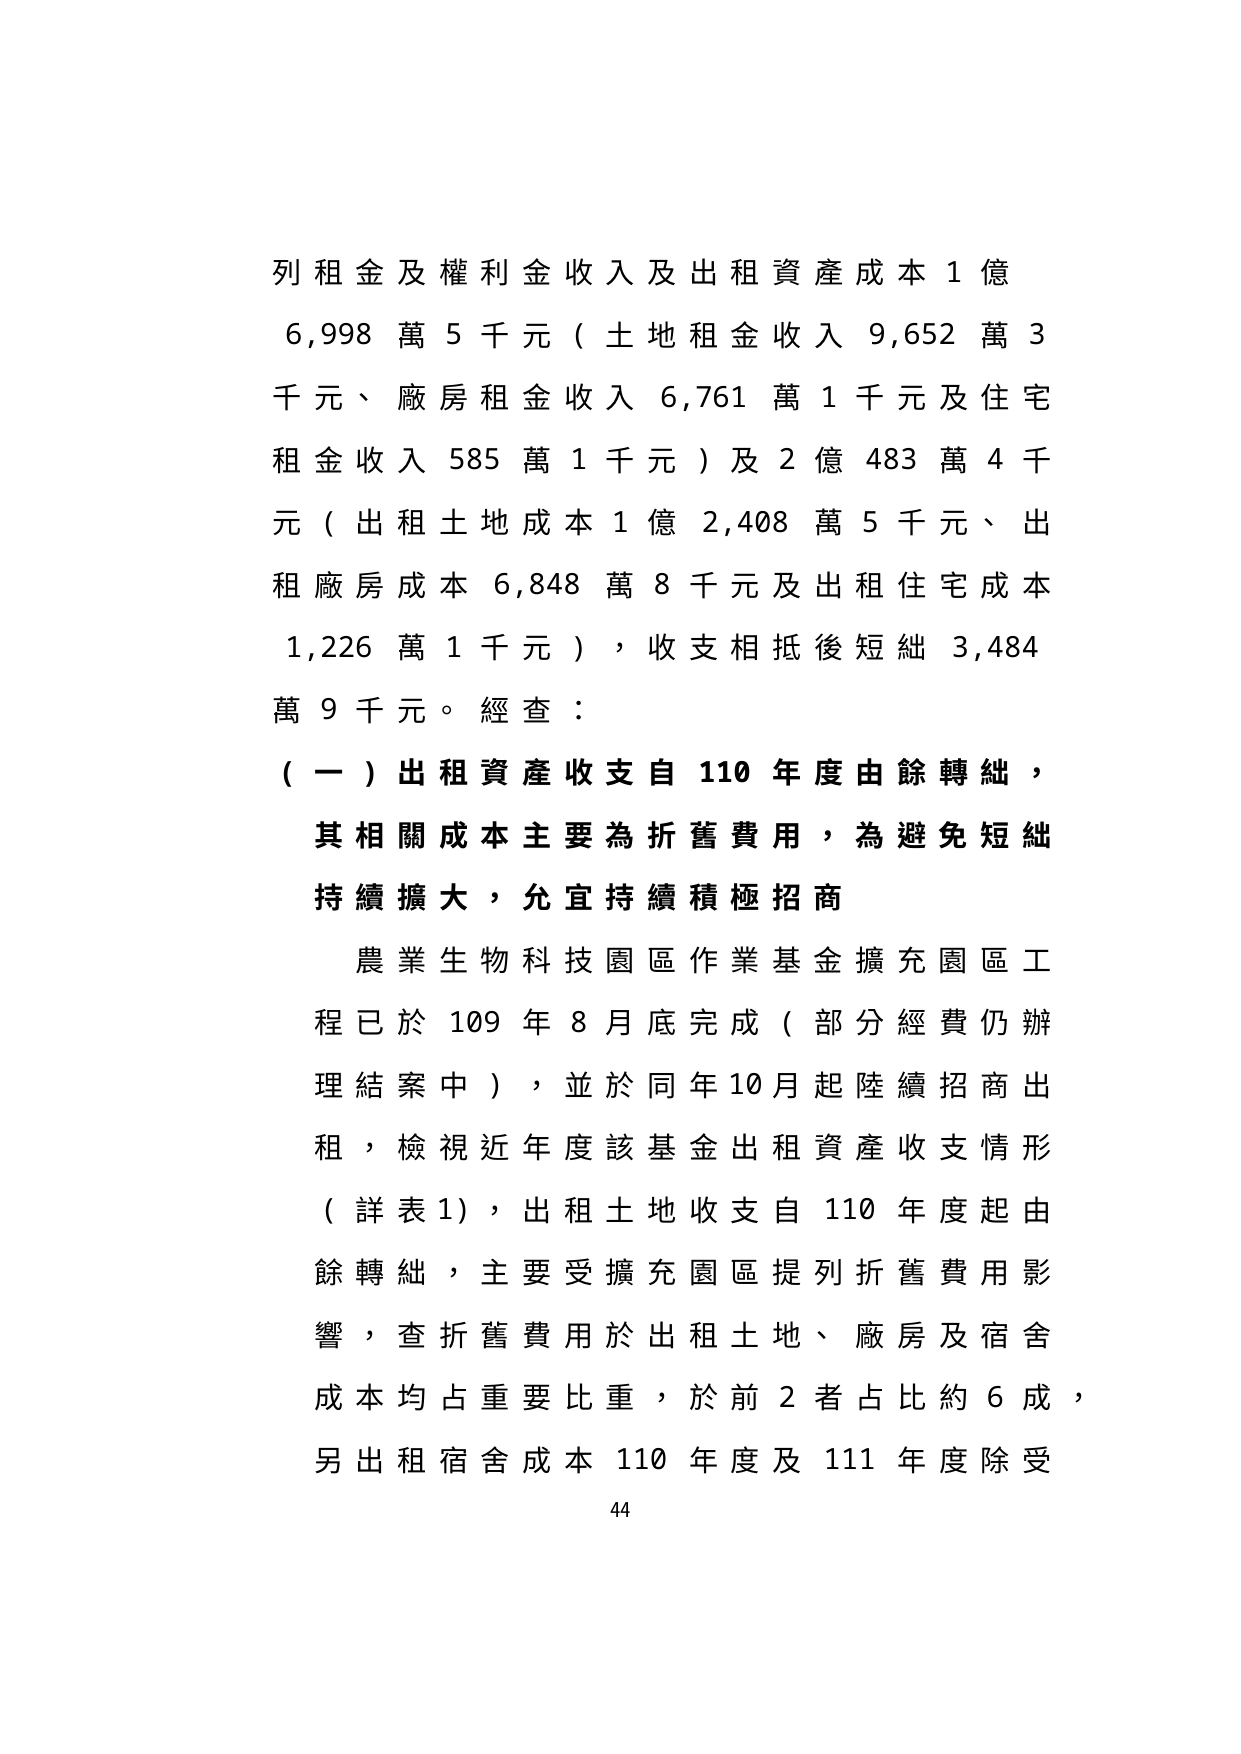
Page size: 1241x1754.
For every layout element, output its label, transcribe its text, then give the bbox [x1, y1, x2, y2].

text 農業生物科技園區作業基金擴充園區工程已於109年8月底完成(部分經費仍辦理結案中)，並於同年10月起陸續招商出租，檢視近年度該基金出租資產收支情形(詳表1)，出租土地收支自110年度起由餘轉絀，主要受擴充園區提列折舊費用影響，查折舊費用於出租土地、廠房及宿舍成本均占重要比重，於前2者占比約6成，另出租宿舍成本110年度及111年度除受折舊費用影響外，尚因修理保養及保固費大幅調整(111年度405萬元及110年度441萬元較109年度實際數130萬8千元分別增加274萬2千元及310萬2千元)而上升。然因折舊費用屬固定成本，且修理保養及保固費恐隨時間經過增加，又出租資產為農業生物科技園區作業基金重要營運項目，111年度租金及權利金收入占總收入(2億3,068萬3千元)比率為73.69%，倘出租短絀持續擴大，恐將影響整體基金收益，允宜持續積極辦理招商出租，並依據設廠企業實際發展狀況適時檢討現行租金收費標準。 [271, 917, 1058, 1479]
text 為辦理園區土地、廠房及宿舍等出租事宜，農業生物科技園區作業基金110年度分別編列租金及權利金收入及出租資產成本1億6,998萬5千元(土地租金收入9,652萬3千元、廠房租金收入6,761萬1千元及住宅租金收入585萬1千元)及2億483萬4千元(出租土地成本1億2,408萬5千元、出租廠房成本6,848萬8千元及出租住宅成本1,226萬1千元)，收支相抵後短絀3,484萬9千元。經查： [242, 229, 1058, 729]
text (一)出租資產收支自110年度由餘轉絀，其相關成本主要為折舊費用，為避免短絀持續擴大，允宜持續積極招商 [242, 729, 1058, 917]
